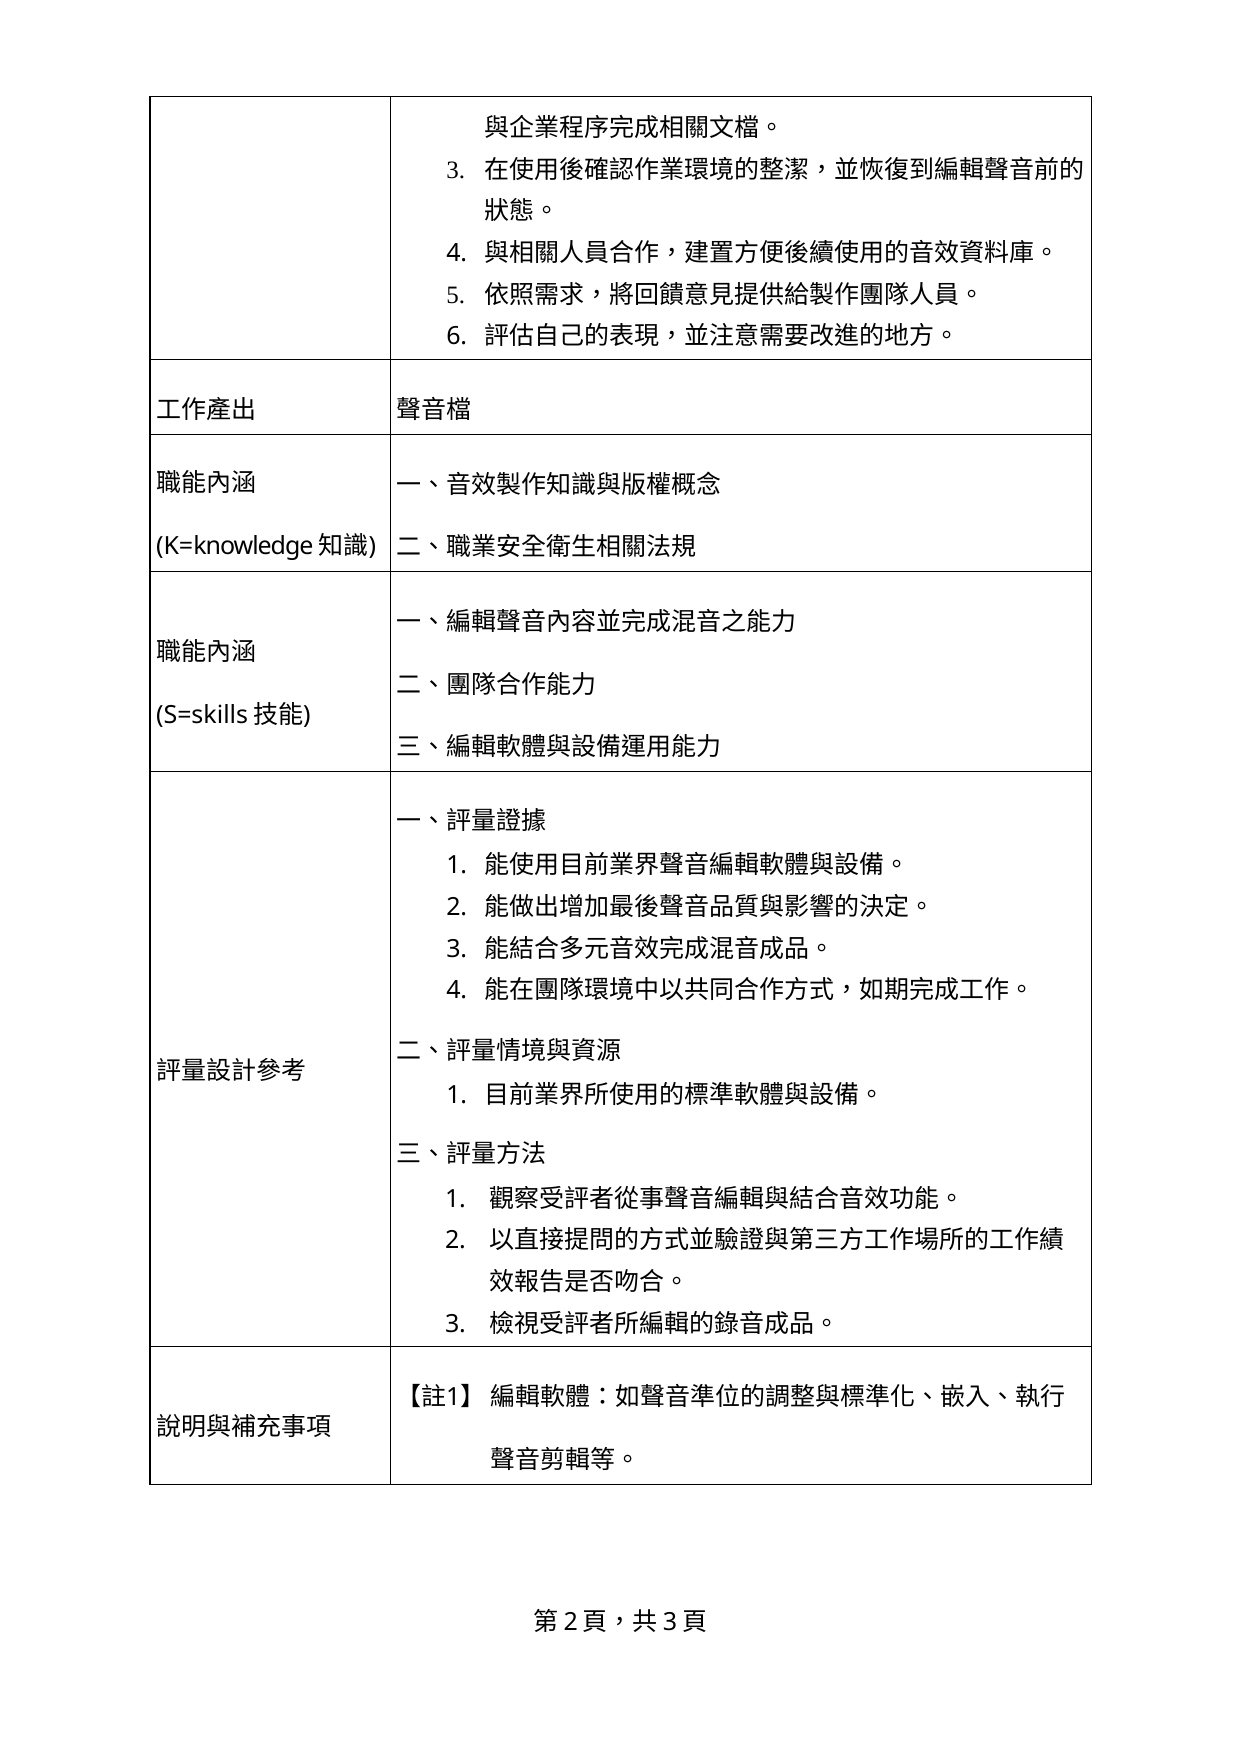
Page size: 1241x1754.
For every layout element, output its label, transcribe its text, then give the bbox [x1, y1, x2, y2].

table_cell 職能內涵 (K=knowledge知識) [151, 435, 390, 571]
table_cell 評量設計參考 [151, 772, 390, 1346]
table_cell 聲音檔 [391, 360, 1091, 434]
table_cell 一、編輯聲音內容並完成混音之能力 二、團隊合作能力 三、編輯軟體與設備運用能力 [391, 572, 1091, 771]
table_cell 職能內涵 (S=skills技能) [151, 572, 390, 771]
table_cell 說明與補充事項 [151, 1347, 390, 1484]
table_cell 編輯軟體：如聲音準位的調整與標準化、嵌入、執行聲音剪輯等。 [391, 1347, 1091, 1484]
table_cell 一、評量證據 能使用目前業界聲音編輯軟體與設備。 能做出增加最後聲音品質與影響的決定。 能結合多元音效完成混音成品。 能在團隊環境中以共同合作方式，如期完成工作。 二、評量情境與資源 目前業界所使用的標準軟體與設備。 三、評量方法 觀察受評者從事聲音編輯與結合音效功能。 以直接提問的方式並驗證與第三方工作場所的工作績效報告是否吻合。 檢視受評者所編輯的錄音成品。 [391, 772, 1091, 1346]
table_cell 工作產出 [151, 360, 390, 434]
table_cell [151, 97, 390, 359]
table_cell 一、音效製作知識與版權概念 二、職業安全衛生相關法規 [391, 435, 1091, 571]
table_cell 一、聲音編輯準備 與相關人員討論製作需求與程序。 確認取得所需要的著作權。 了解使用不同聲音播放格式的影響力。 確認聲音編輯軟體【註1】與設備的可用性。 依照需求準備並向相關人員簡述團隊工作計畫。 取得聲音來源的原始或複本資料，並記錄和評估產品品質是否符合製作需求。 若聲音來源沒有符合製作需求，與相關人員討論並提出解決方法。 預測在編輯聲音時可能產生的問題，並提出因應計畫。 二、編輯聲音 確認聲音來源格式能與聲音編輯軟體及設備相容。 遵循職業安全衛生程序使用聲音編輯軟體及設備。 專注聆聽聲音來源以決定需要額外編輯的部分。 使用聲音編輯軟體及設備達到具有技術與創意的製作成效，並解決所發現的問題。 與相關人員合作，以符合媒體製作需求。 三、建立整體聲音情境 判定效果後決定何種聲音會被採用。 選擇或製作合適的音效，能夠在製作上凸顯目的、風格、技術與創意性。 結合音效與相關要素，以增加創意和符合製作需求。 四、編輯作業定案 與相關人員聆聽混音效果並視需求加以調整。 將已完成編輯的檔案以正確格式儲存，並依照製作需求與企業程序完成相關文檔。 在使用後確認作業環境的整潔，並恢復到編輯聲音前的狀態。 與相關人員合作，建置方便後續使用的音效資料庫。 依照需求，將回饋意見提供給製作團隊人員。 評估自己的表現，並注意需要改進的地方。 [391, 97, 1091, 359]
